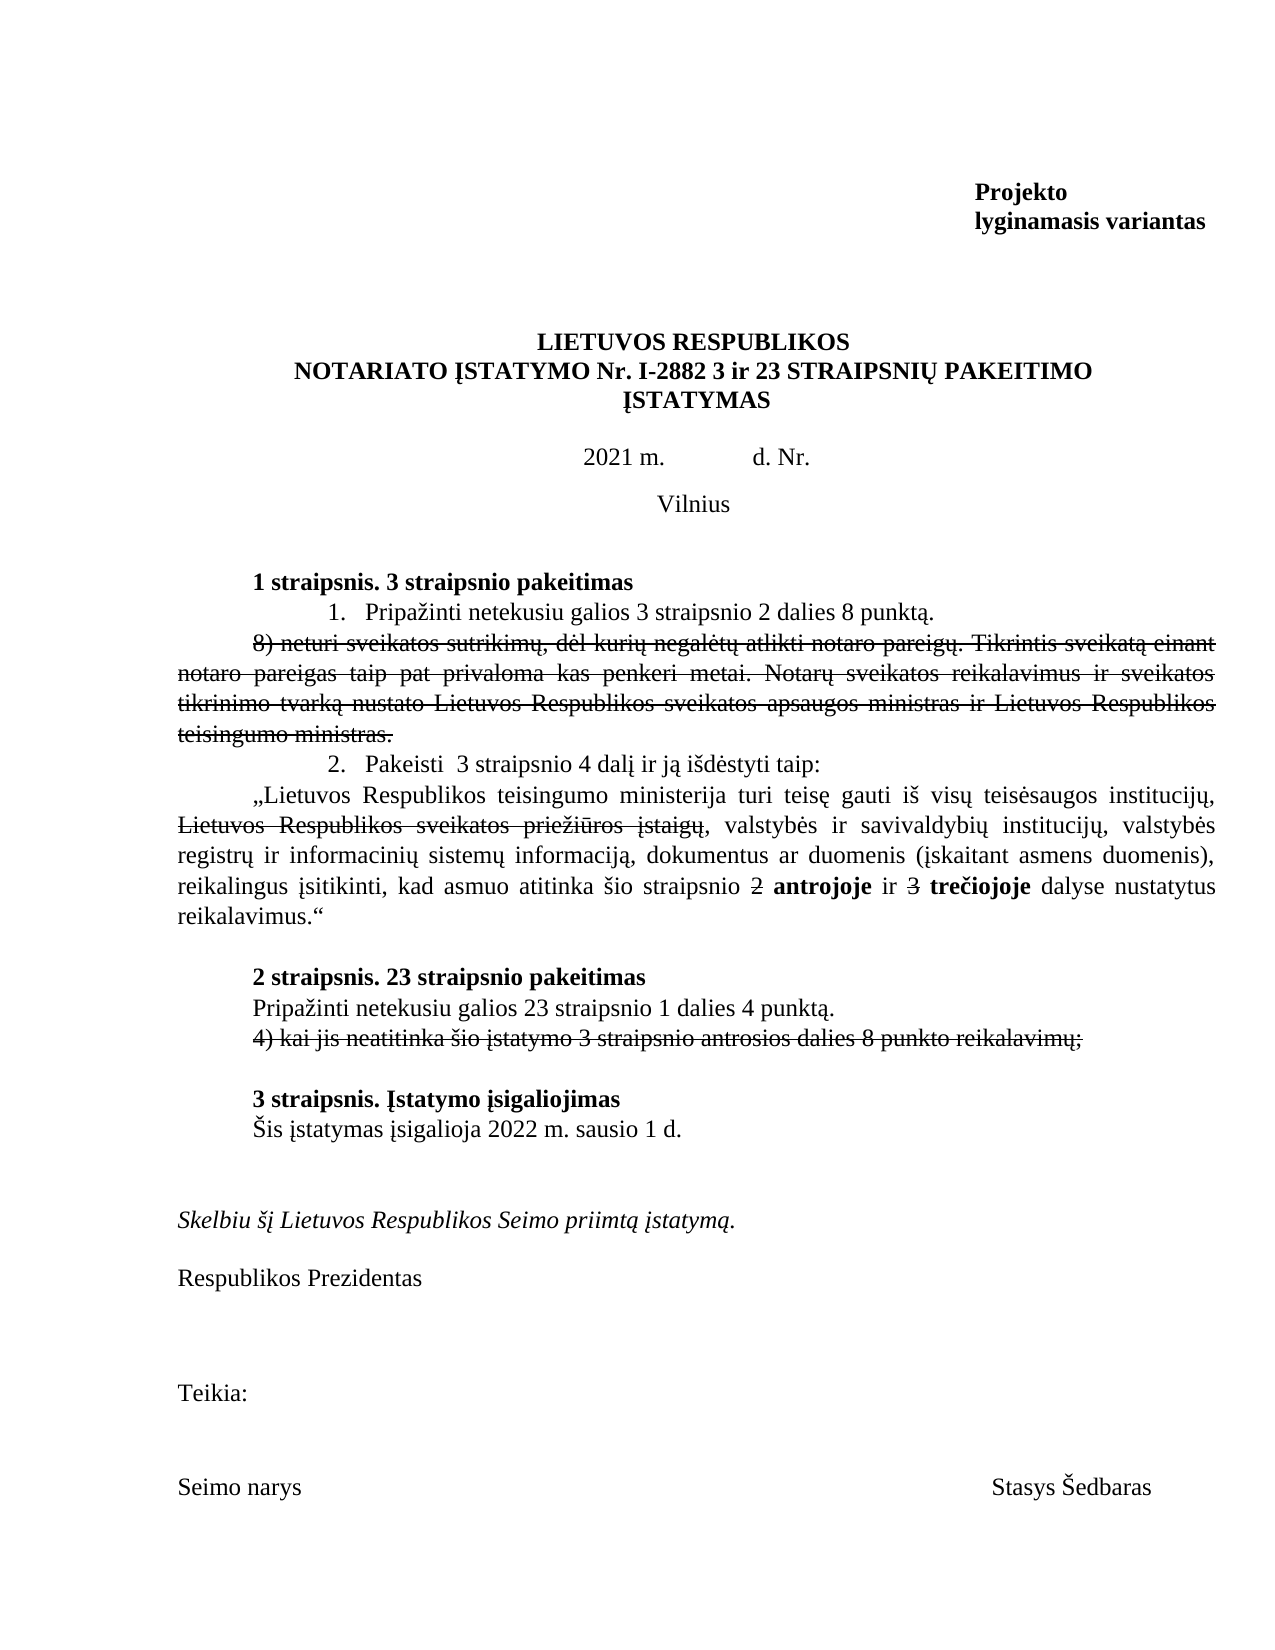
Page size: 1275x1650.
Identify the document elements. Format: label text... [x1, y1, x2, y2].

text 4) kai jis neatitinka šio įstatymo 3 straipsnio antrosios dalies 8 punkto reikalavimų; [177, 1023, 1216, 1052]
text Projekto [177, 177, 1216, 206]
text 3 straipsnis. Įstatymo įsigaliojimas [177, 1084, 1216, 1113]
text Vilnius [177, 489, 1216, 518]
text Skelbiu šį Lietuvos Respublikos Seimo priimtą įstatymą. [177, 1206, 1216, 1234]
text ĮSTATYMAS [177, 385, 1216, 413]
text 8) neturi sveikatos sutrikimų, dėl kurių negalėtų atlikti notaro pareigų. Tikrintis sveikatą einant notaro pareigas taip pat privaloma kas penkeri metai. Notarų sveikatos reikalavimus ir sveikatos tikrinimo tvarką nustato Lietuvos Respublikos sveikatos apsaugos ministras ir Lietuvos Respublikos teisingumo ministras. [177, 705, 1216, 748]
text 1 straipsnis. 3 straipsnio pakeitimas [177, 567, 1216, 596]
text LIETUVOS RESPUBLIKOS [177, 327, 1216, 356]
text lyginamasis variantas [177, 206, 1216, 235]
text 8) neturi sveikatos sutrikimų, dėl kurių negalėtų atlikti notaro pareigų. Tikrintis sveikatą einant notaro pareigas taip pat privaloma kas penkeri metai. Notarų sveikatos reikalavimus ir sveikatos tikrinimo tvarką nustato Lietuvos Respublikos sveikatos apsaugos ministras ir Lietuvos Respublikos teisingumo ministras. [177, 628, 1216, 704]
list Pakeisti 3 straipsnio 4 dalį ir ją išdėstyti taip: [327, 749, 1216, 778]
list Pripažinti netekusiu galios 3 straipsnio 2 dalies 8 punktą. [327, 597, 1216, 626]
text Teikia: [177, 1378, 1216, 1407]
text Šis įstatymas įsigalioja 2022 m. sausio 1 d. [177, 1114, 1216, 1143]
text 2 straipsnis. 23 straipsnio pakeitimas [177, 962, 1216, 991]
text Seimo narys Stasys Šedbaras [177, 1472, 1216, 1501]
text NOTARIATO ĮSTATYMO Nr. I-2882 3 ir 23 STRAIPSNIŲ PAKEITIMO [177, 356, 1216, 385]
text 2021 m. d. Nr. [177, 442, 1216, 471]
text Pripažinti netekusiu galios 23 straipsnio 1 dalies 4 punktą. [177, 993, 1216, 1021]
text Respublikos Prezidentas [177, 1263, 1216, 1292]
text „Lietuvos Respublikos teisingumo ministerija turi teisę gauti iš visų teisėsaugos institucijų, Lietuvos Respublikos sveikatos priežiūros įstaigų, valstybės ir savivaldybių institucijų, valstybės registrų ir informacinių sistemų informaciją, dokumentus ar duomenis (įskaitant asmens duomenis), reikalingus įsitikinti, kad asmuo atitinka šio straipsnio 2 antrojoje ir 3 trečiojoje dalyse nustatytus reikalavimus.“ [177, 780, 1216, 930]
